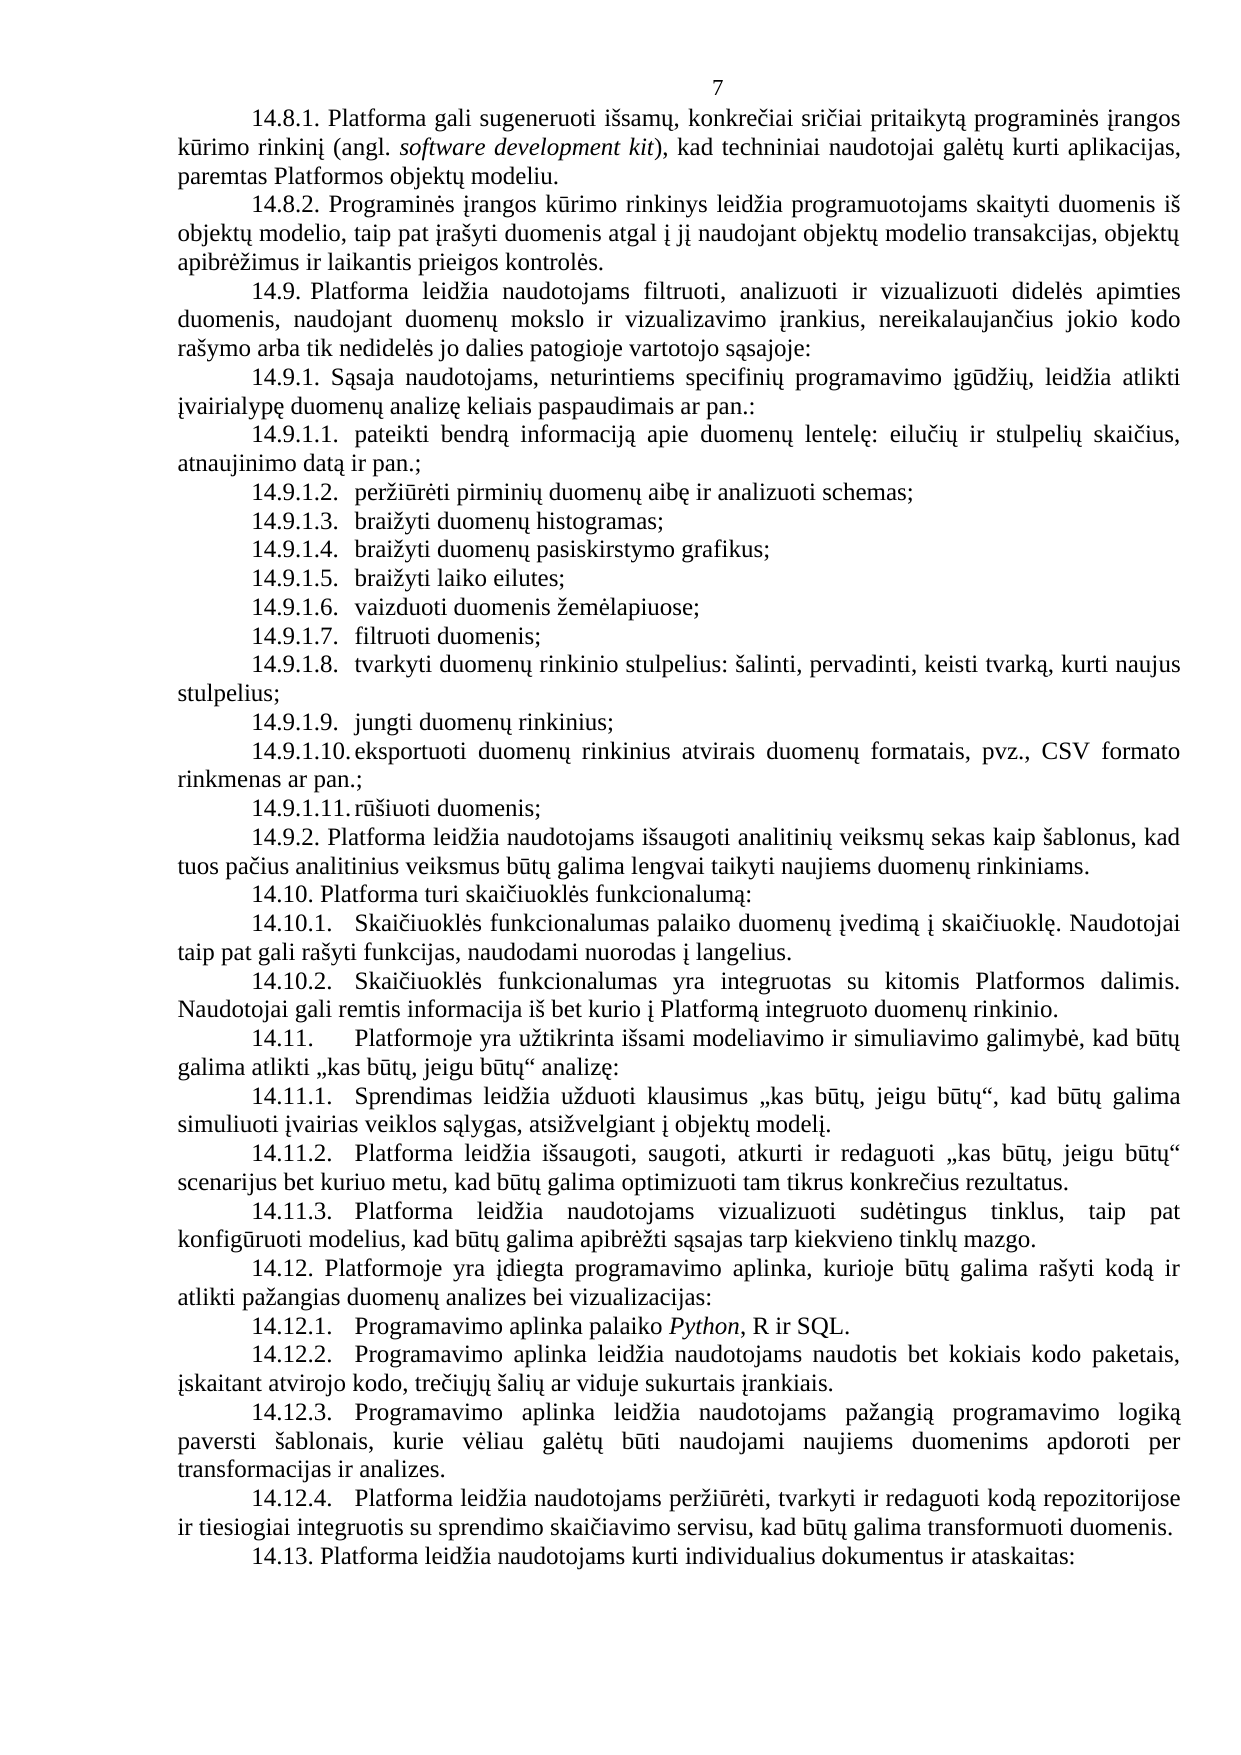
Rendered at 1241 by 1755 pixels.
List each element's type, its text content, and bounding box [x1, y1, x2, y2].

text 14.9.1.2. peržiūrėti pirminių duomenų aibę ir analizuoti schemas; [177, 477, 1181, 506]
text 14.10.1. Skaičiuoklės funkcionalumas palaiko duomenų įvedimą į skaičiuoklę. Naudotojai taip pat gali rašyti funkcijas, naudodami nuorodas į langelius. [177, 908, 1181, 966]
text 14.12. Platformoje yra įdiegta programavimo aplinka, kurioje būtų galima rašyti kodą ir atlikti pažangias duomenų analizes bei vizualizacijas: [177, 1253, 1181, 1311]
text 14.13. Platforma leidžia naudotojams kurti individualius dokumentus ir ataskaitas: [177, 1541, 1181, 1569]
text 14.11.1. Sprendimas leidžia užduoti klausimus „kas būtų, jeigu būtų“, kad būtų galima simuliuoti įvairias veiklos sąlygas, atsižvelgiant į objektų modelį. [177, 1081, 1181, 1138]
text 14.9.1.8. tvarkyti duomenų rinkinio stulpelius: šalinti, pervadinti, keisti tvarką, kurti naujus stulpelius; [177, 649, 1181, 707]
text 14.12.1. Programavimo aplinka palaiko Python, R ir SQL. [177, 1311, 1181, 1339]
text 14.9.1.9. jungti duomenų rinkinius; [177, 707, 1181, 736]
text 14.9.1.5. braižyti laiko eilutes; [177, 563, 1181, 592]
text 14.12.4. Platforma leidžia naudotojams peržiūrėti, tvarkyti ir redaguoti kodą repozitorijose ir tiesiogiai integruotis su sprendimo skaičiavimo servisu, kad būtų galima transformuoti duomenis. [177, 1483, 1181, 1541]
text 14.12.2. Programavimo aplinka leidžia naudotojams naudotis bet kokiais kodo paketais, įskaitant atvirojo kodo, trečiųjų šalių ar viduje sukurtais įrankiais. [177, 1339, 1181, 1397]
text 14.10.2. Skaičiuoklės funkcionalumas yra integruotas su kitomis Platformos dalimis. Naudotojai gali remtis informacija iš bet kurio į Platformą integruoto duomenų rinkinio. [177, 966, 1181, 1023]
text 14.9.1.7. filtruoti duomenis; [177, 621, 1181, 649]
text 14.11. Platformoje yra užtikrinta išsami modeliavimo ir simuliavimo galimybė, kad būtų galima atlikti „kas būtų, jeigu būtų“ analizę: [177, 1023, 1181, 1081]
text 14.9. Platforma leidžia naudotojams filtruoti, analizuoti ir vizualizuoti didelės apimties duomenis, naudojant duomenų mokslo ir vizualizavimo įrankius, nereikalaujančius jokio kodo rašymo arba tik nedidelės jo dalies patogioje vartotojo sąsajoje: [177, 276, 1181, 362]
text 14.9.1.11. rūšiuoti duomenis; [177, 793, 1181, 822]
text 14.8.1. Platforma gali sugeneruoti išsamų, konkrečiai sričiai pritaikytą programinės įrangos kūrimo rinkinį (angl. software development kit), kad techniniai naudotojai galėtų kurti aplikacijas, paremtas Platformos objektų modeliu. [177, 103, 1181, 189]
text 14.8.2. Programinės įrangos kūrimo rinkinys leidžia programuotojams skaityti duomenis iš objektų modelio, taip pat įrašyti duomenis atgal į jį naudojant objektų modelio transakcijas, objektų apibrėžimus ir laikantis prieigos kontrolės. [177, 189, 1181, 276]
text 14.11.3. Platforma leidžia naudotojams vizualizuoti sudėtingus tinklus, taip pat konfigūruoti modelius, kad būtų galima apibrėžti sąsajas tarp kiekvieno tinklų mazgo. [177, 1196, 1181, 1253]
text 14.9.1.4. braižyti duomenų pasiskirstymo grafikus; [177, 534, 1181, 563]
text 14.9.1.3. braižyti duomenų histogramas; [177, 506, 1181, 534]
text 14.12.3. Programavimo aplinka leidžia naudotojams pažangią programavimo logiką paversti šablonais, kurie vėliau galėtų būti naudojami naujiems duomenims apdoroti per transformacijas ir analizes. [177, 1397, 1181, 1483]
text 14.9.1.1. pateikti bendrą informaciją apie duomenų lentelę: eilučių ir stulpelių skaičius, atnaujinimo datą ir pan.; [177, 419, 1181, 477]
text 14.10. Platforma turi skaičiuoklės funkcionalumą: [177, 879, 1181, 908]
text 14.9.1. Sąsaja naudotojams, neturintiems specifinių programavimo įgūdžių, leidžia atlikti įvairialypę duomenų analizę keliais paspaudimais ar pan.: [177, 362, 1181, 419]
text 14.9.1.6. vaizduoti duomenis žemėlapiuose; [177, 592, 1181, 621]
text 14.11.2. Platforma leidžia išsaugoti, saugoti, atkurti ir redaguoti „kas būtų, jeigu būtų“ scenarijus bet kuriuo metu, kad būtų galima optimizuoti tam tikrus konkrečius rezultatus. [177, 1138, 1181, 1196]
text 14.9.1.10. eksportuoti duomenų rinkinius atvirais duomenų formatais, pvz., CSV formato rinkmenas ar pan.; [177, 736, 1181, 793]
text 14.9.2. Platforma leidžia naudotojams išsaugoti analitinių veiksmų sekas kaip šablonus, kad tuos pačius analitinius veiksmus būtų galima lengvai taikyti naujiems duomenų rinkiniams. [177, 822, 1181, 879]
